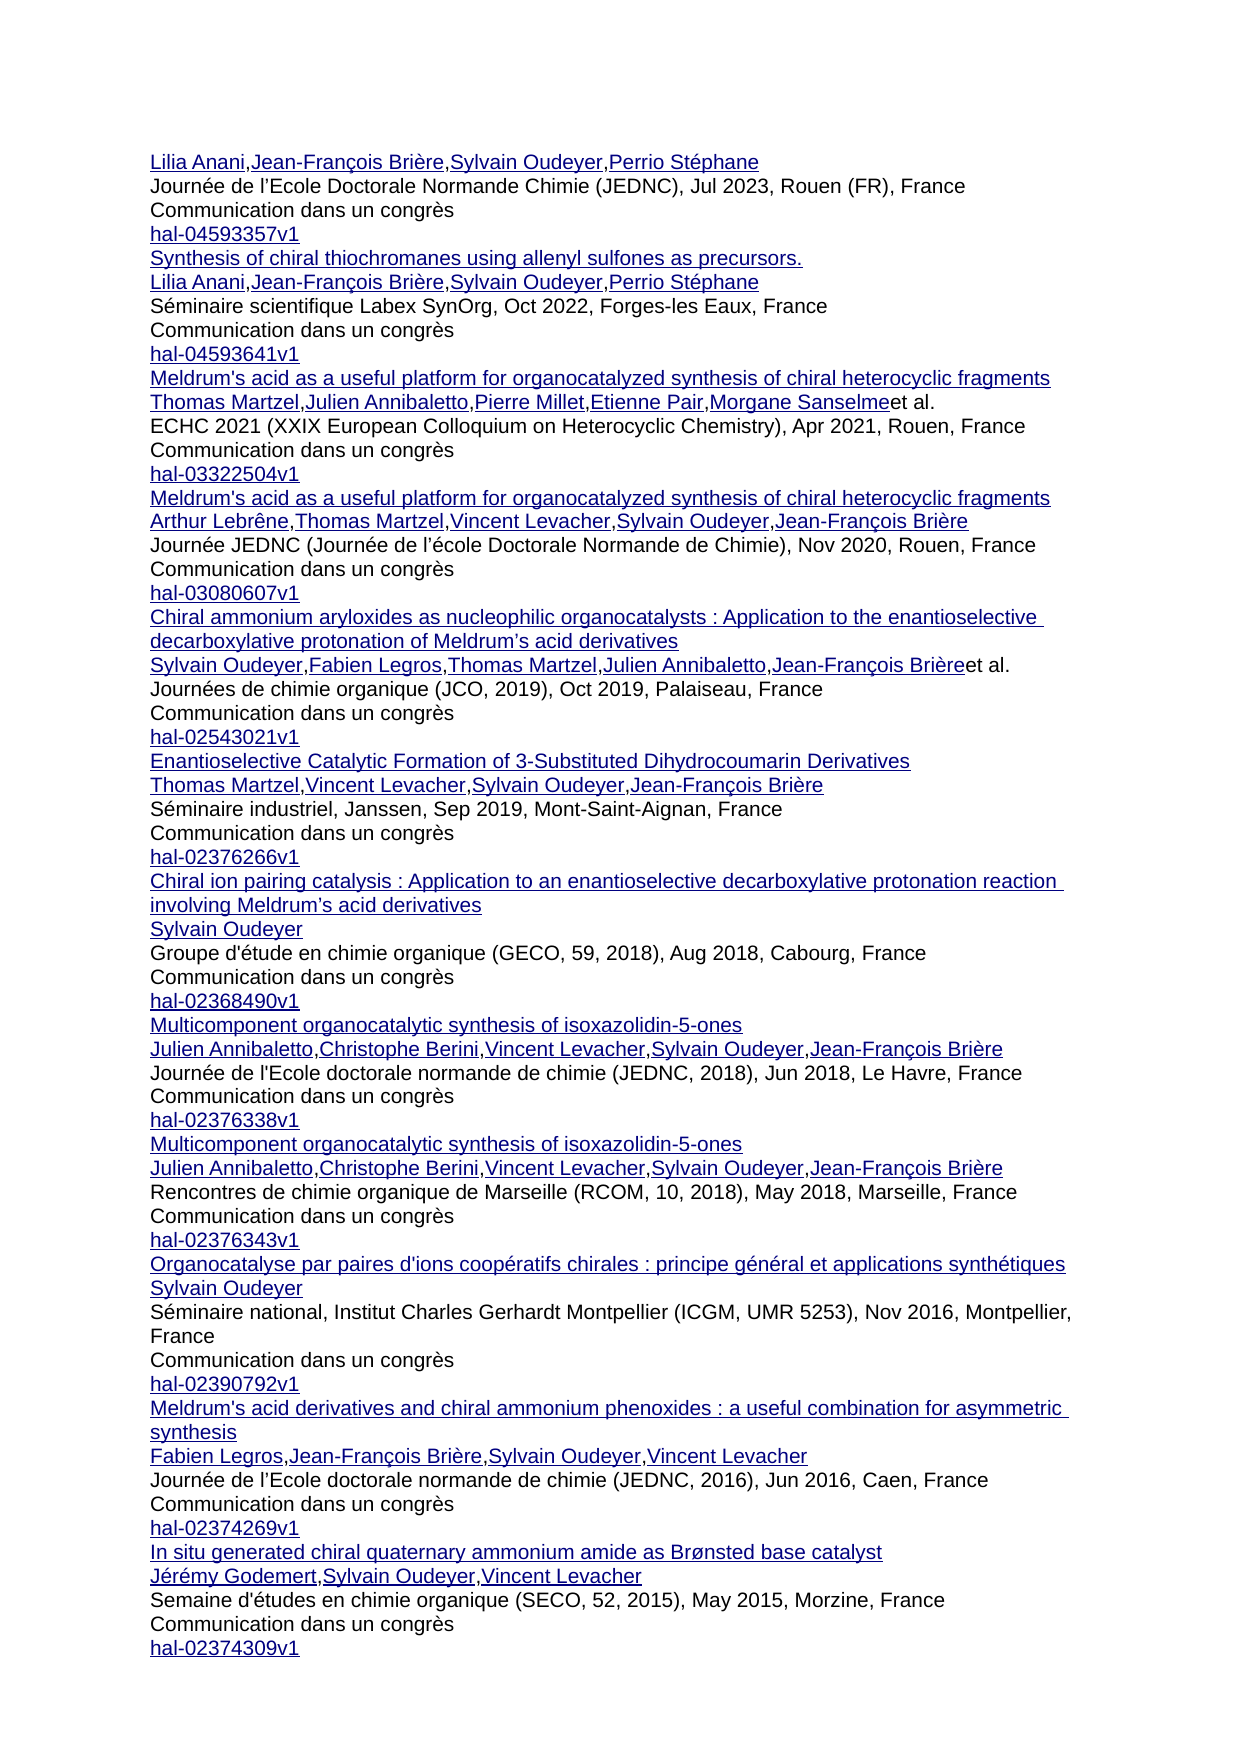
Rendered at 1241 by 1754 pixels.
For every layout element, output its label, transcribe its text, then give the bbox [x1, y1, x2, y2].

table_cell Organocatalyse par paires d'ions coopératifs chirales : principe général et applications synthétiques Sylvain Oudeyer Séminaire national, Institut Charles Gerhardt Montpellier (ICGM, UMR 5253), Nov 2016, Montpellier, France Communication dans un congrès hal-02390792v1 [150, 1252, 1090, 1396]
table_cell Meldrum's acid as a useful platform for organocatalyzed synthesis of chiral heterocyclic fragments Arthur Lebrêne,Thomas Martzel,Vincent Levacher,Sylvain Oudeyer,Jean-François Brière Journée JEDNC (Journée de l’école Doctorale Normande de Chimie), Nov 2020, Rouen, France Communication dans un congrès hal-03080607v1 [150, 485, 1090, 605]
table_cell Meldrum's acid derivatives and chiral ammonium phenoxides : a useful combination for asymmetric synthesis Fabien Legros,Jean-François Brière,Sylvain Oudeyer,Vincent Levacher Journée de l’Ecole doctorale normande de chimie (JEDNC, 2016), Jun 2016, Caen, France Communication dans un congrès hal-02374269v1 [150, 1396, 1090, 1539]
table_cell Multicomponent organocatalytic synthesis of isoxazolidin-5-ones Julien Annibaletto,Christophe Berini,Vincent Levacher,Sylvain Oudeyer,Jean-François Brière Rencontres de chimie organique de Marseille (RCOM, 10, 2018), May 2018, Marseille, France Communication dans un congrès hal-02376343v1 [150, 1132, 1090, 1252]
table_cell Meldrum's acid as a useful platform for organocatalyzed synthesis of chiral heterocyclic fragments Thomas Martzel,Julien Annibaletto,Pierre Millet,Etienne Pair,Morgane Sanselmeet al. ECHC 2021 (XXIX European Colloquium on Heterocyclic Chemistry), Apr 2021, Rouen, France Communication dans un congrès hal-03322504v1 [150, 366, 1090, 485]
table_cell Synthesis of chiral thiochromanes using allenyl sulfones as precursors. Lilia Anani,Jean-François Brière,Sylvain Oudeyer,Perrio Stéphane Séminaire scientifique Labex SynOrg, Oct 2022, Forges-les Eaux, France Communication dans un congrès hal-04593641v1 [150, 246, 1090, 366]
table_cell Chiral ammonium aryloxides as nucleophilic organocatalysts : Application to the enantioselective decarboxylative protonation of Meldrum’s acid derivatives Sylvain Oudeyer,Fabien Legros,Thomas Martzel,Julien Annibaletto,Jean-François Brièreet al. Journées de chimie organique (JCO, 2019), Oct 2019, Palaiseau, France Communication dans un congrès hal-02543021v1 [150, 605, 1090, 749]
table_cell Chiral ion pairing catalysis : Application to an enantioselective decarboxylative protonation reaction involving Meldrum’s acid derivatives Sylvain Oudeyer Groupe d'étude en chimie organique (GECO, 59, 2018), Aug 2018, Cabourg, France Communication dans un congrès hal-02368490v1 [150, 869, 1090, 1012]
table_cell Multicomponent organocatalytic synthesis of isoxazolidin-5-ones Julien Annibaletto,Christophe Berini,Vincent Levacher,Sylvain Oudeyer,Jean-François Brière Journée de l'Ecole doctorale normande de chimie (JEDNC, 2018), Jun 2018, Le Havre, France Communication dans un congrès hal-02376338v1 [150, 1013, 1090, 1132]
table_cell Enantioselective Catalytic Formation of 3-Substituted Dihydrocoumarin Derivatives Thomas Martzel,Vincent Levacher,Sylvain Oudeyer,Jean-François Brière Séminaire industriel, Janssen, Sep 2019, Mont-Saint-Aignan, France Communication dans un congrès hal-02376266v1 [150, 749, 1090, 869]
table_cell Lilia Anani,Jean-François Brière,Sylvain Oudeyer,Perrio Stéphane Journée de l’Ecole Doctorale Normande Chimie (JEDNC), Jul 2023, Rouen (FR), France Communication dans un congrès hal-04593357v1 [150, 150, 1090, 246]
table_cell In situ generated chiral quaternary ammonium amide as Brønsted base catalyst Jérémy Godemert,Sylvain Oudeyer,Vincent Levacher Semaine d'études en chimie organique (SECO, 52, 2015), May 2015, Morzine, France Communication dans un congrès hal-02374309v1 [150, 1540, 1090, 1659]
